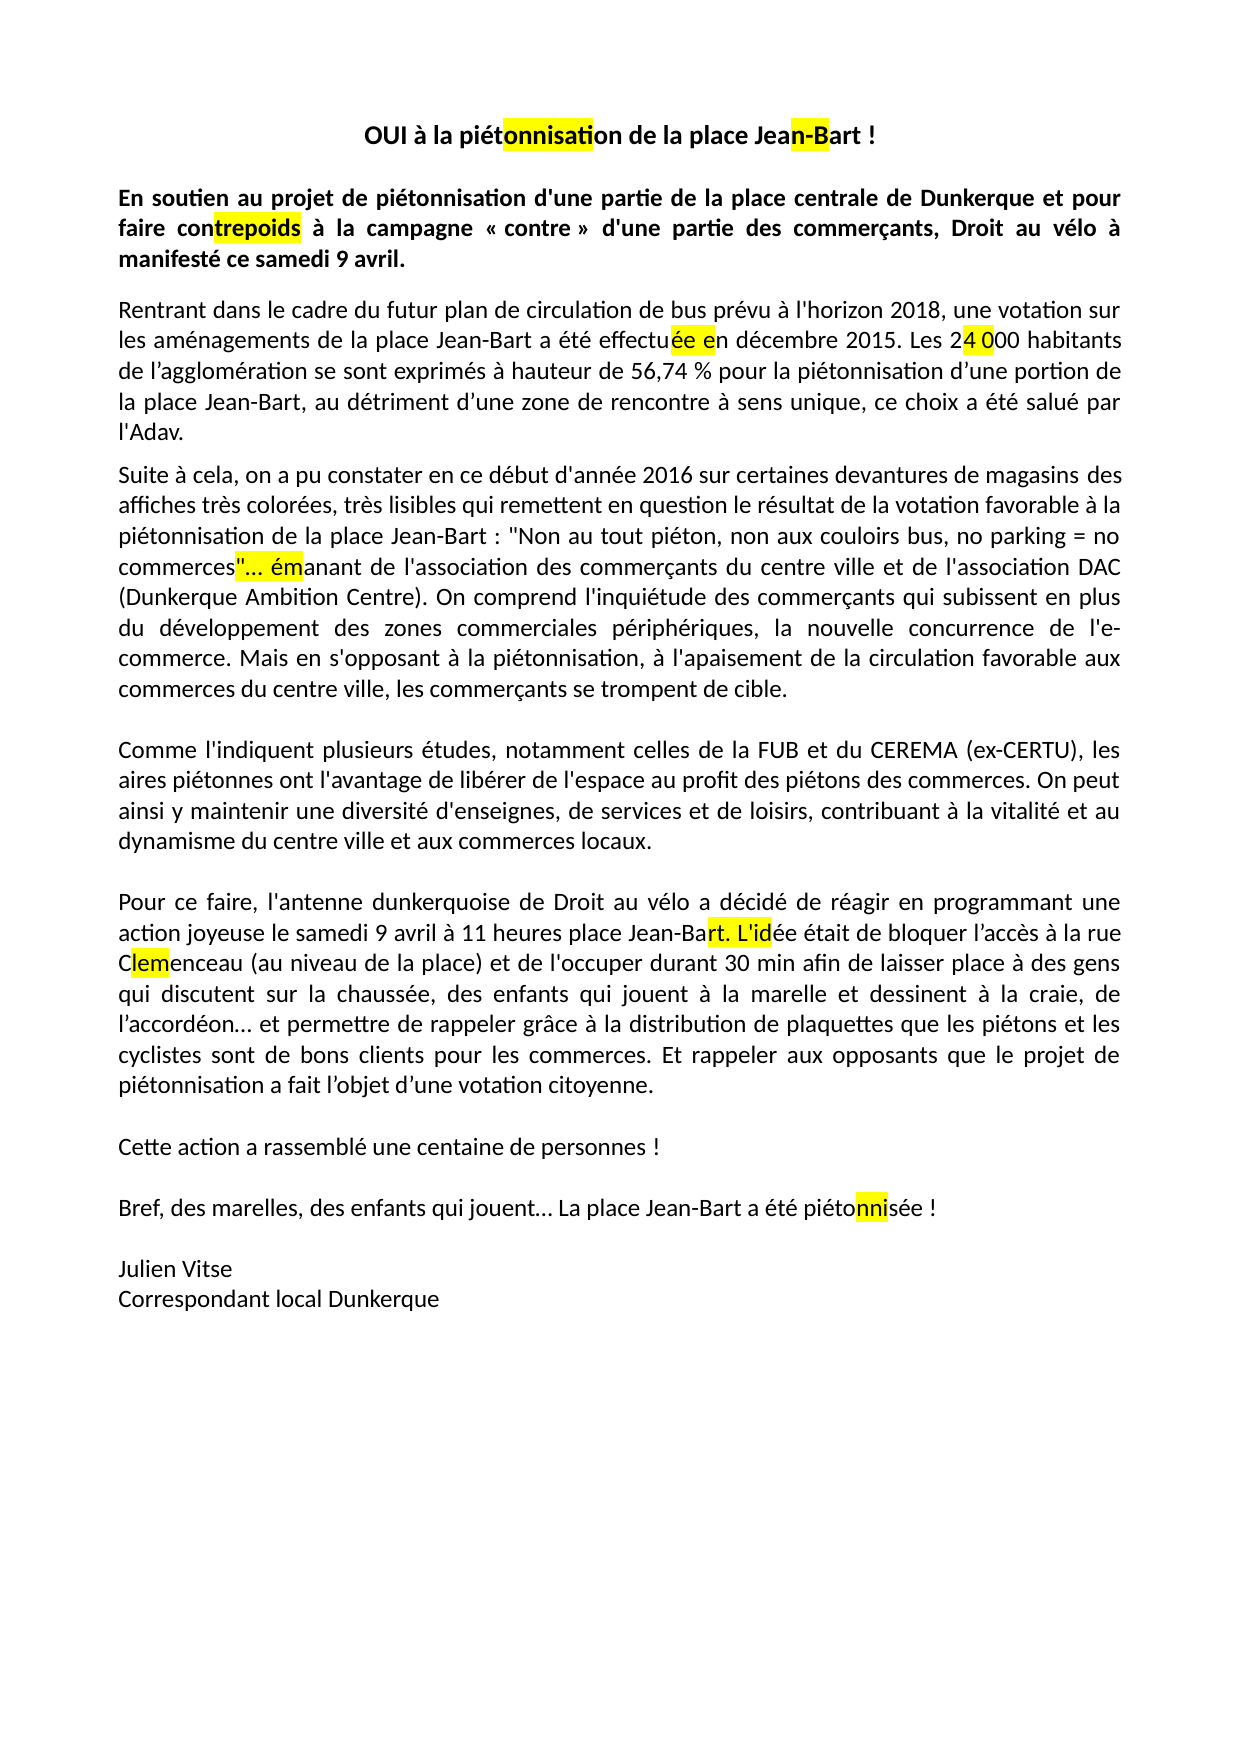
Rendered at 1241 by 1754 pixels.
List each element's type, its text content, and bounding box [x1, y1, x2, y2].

text Correspondant local Dunkerque [118, 1283, 1122, 1314]
text Suite à cela, on a pu constater en ce début d'année 2016 sur certaines devantures de magasins des affiches très colorées, très lisibles qui remettent en question le résultat de la votation favorable à la piétonnisation de la place Jean-Bart : "Non au tout piéton, non aux couloirs bus, no parking = no commerces"… émanant de l'association des commerçants du centre ville et de l'association DAC (Dunkerque Ambition Centre). On comprend l'inquiétude des commerçants qui subissent en plus du développement des zones commerciales périphériques, la nouvelle concurrence de l'e-commerce. Mais en s'opposant à la piétonnisation, à l'apaisement de la circulation favorable aux commerces du centre ville, les commerçants se trompent de cible. [118, 459, 1122, 703]
text OUI à la piétonnisation de la place Jean-Bart ! [118, 118, 1122, 151]
text Cette action a rassemblé une centaine de personnes ! [118, 1131, 1122, 1161]
text En soutien au projet de piétonnisation d'une partie de la place centrale de Dunkerque et pour faire contrepoids à la campagne « contre » d'une partie des commerçants, Droit au vélo à manifesté ce samedi 9 avril. [118, 182, 1122, 273]
text Julien Vitse [118, 1253, 1122, 1283]
text Comme l'indiquent plusieurs études, notamment celles de la FUB et du CEREMA (ex-CERTU), les aires piétonnes ont l'avantage de libérer de l'espace au profit des piétons des commerces. On peut ainsi y maintenir une diversité d'enseignes, de services et de loisirs, contribuant à la vitalité et au dynamisme du centre ville et aux commerces locaux. [118, 734, 1122, 856]
text Pour ce faire, l'antenne dunkerquoise de Droit au vélo a décidé de réagir en programmant une action joyeuse le samedi 9 avril à 11 heures place Jean-Bart. L'idée était de bloquer l’accès à la rue Clemenceau (au niveau de la place) et de l'occuper durant 30 min afin de laisser place à des gens qui discutent sur la chaussée, des enfants qui jouent à la marelle et dessinent à la craie, de l’accordéon… et permettre de rappeler grâce à la distribution de plaquettes que les piétons et les cyclistes sont de bons clients pour les commerces. Et rappeler aux opposants que le projet de piétonnisation a fait l’objet d’une votation citoyenne. [118, 856, 1122, 1100]
subtitle Rentrant dans le cadre du futur plan de circulation de bus prévu à l'horizon 2018, une votation sur les aménagements de la place Jean-Bart a été effectuée en décembre 2015. Les 24 000 habitants de l’agglomération se sont exprimés à hauteur de 56,74 % pour la piétonnisation d’une portion de la place Jean-Bart, au détriment d’une zone de rencontre à sens unique, ce choix a été salué par l'Adav. [118, 294, 1122, 447]
text Bref, des marelles, des enfants qui jouent… La place Jean-Bart a été piétonnisée ! [118, 1192, 1122, 1222]
